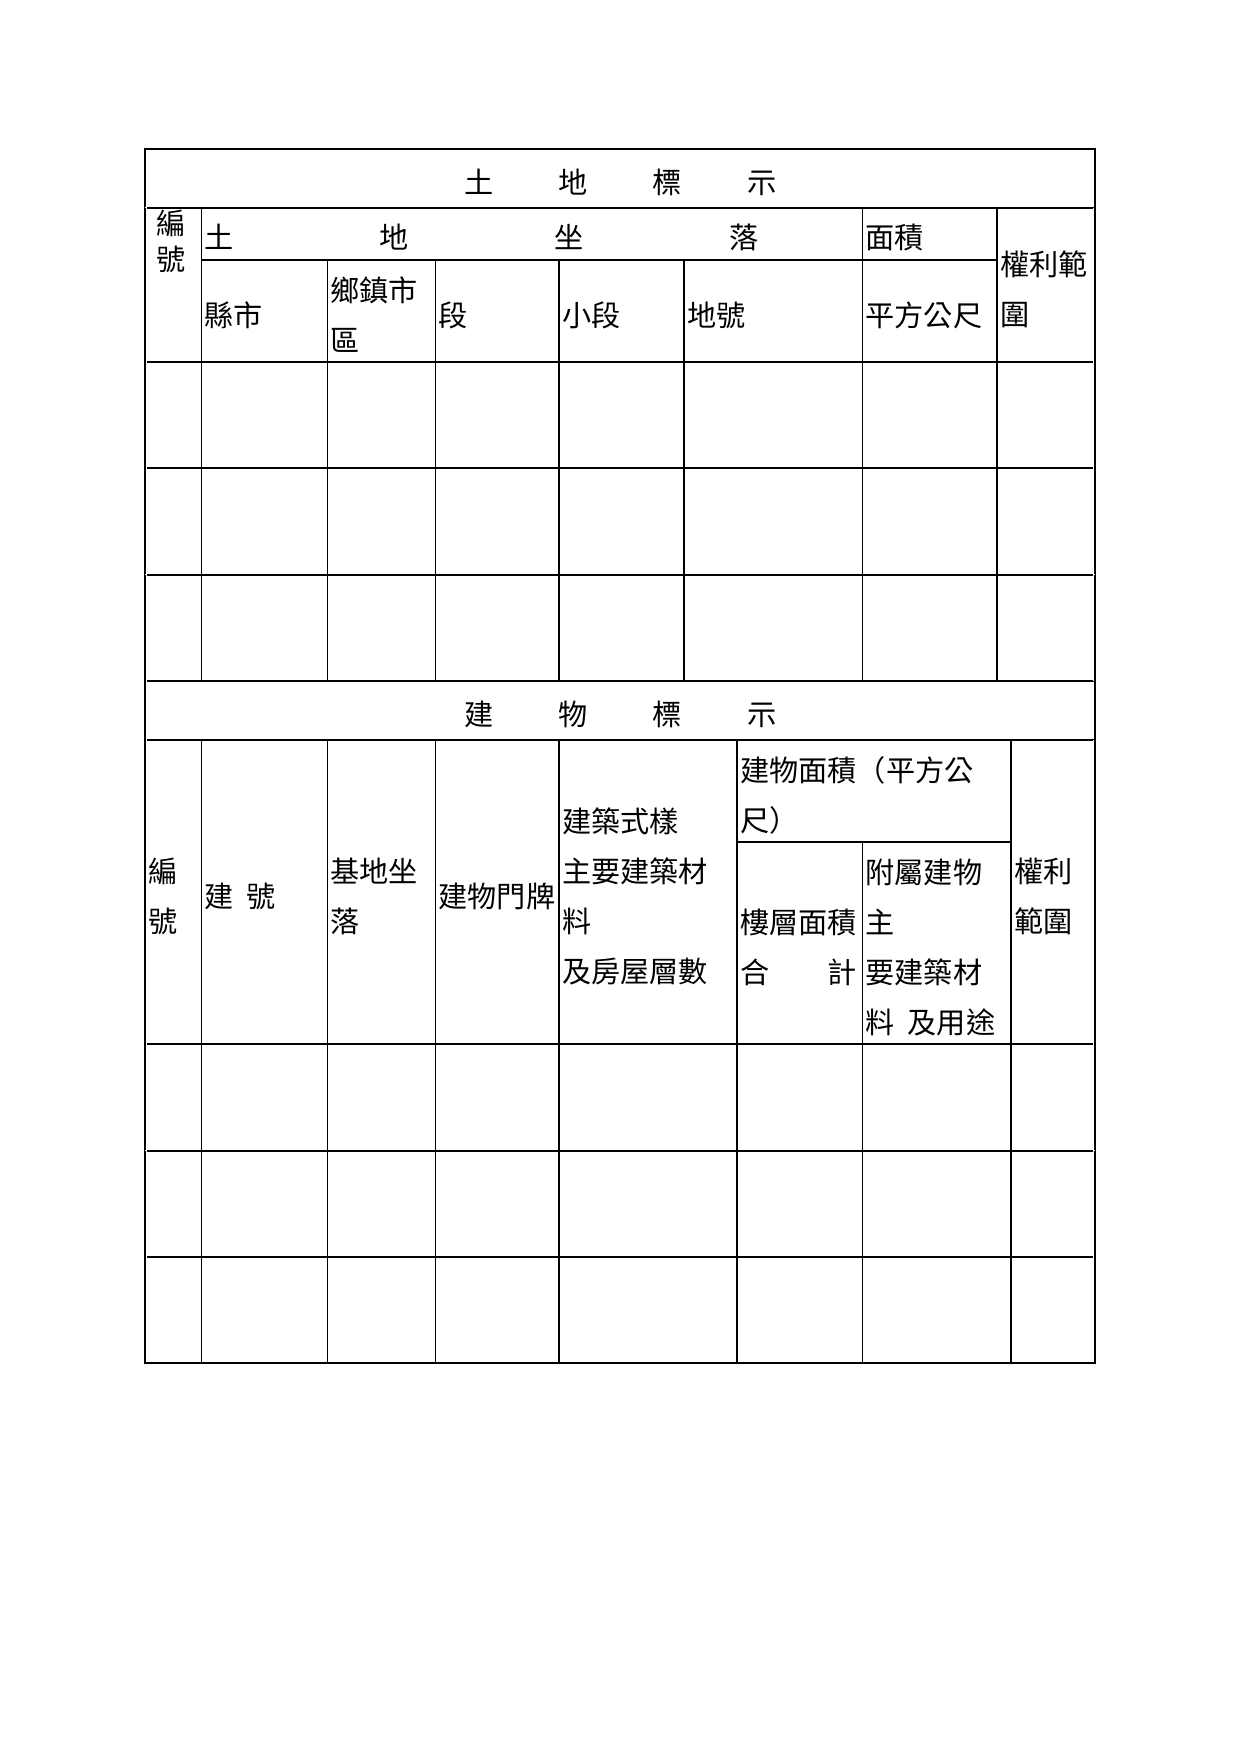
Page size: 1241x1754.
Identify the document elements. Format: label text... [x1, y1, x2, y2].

table_cell [1012, 1043, 1094, 1149]
table_cell 建築式樣 主要建築材料 及房屋層數 [560, 741, 736, 1043]
table_cell [202, 1258, 327, 1362]
table_cell [146, 361, 201, 467]
table_cell 編 號 [146, 739, 201, 1043]
table_cell [1012, 1150, 1094, 1256]
table_cell [998, 361, 1094, 467]
table_cell 附屬建物主 要建築材料 及用途 [863, 843, 1010, 1043]
table_cell [738, 1152, 862, 1256]
table_cell [560, 469, 683, 574]
table_cell [863, 1258, 1010, 1362]
table_cell 建物門牌 [436, 741, 558, 1043]
table_cell [328, 576, 435, 680]
table_cell [436, 1152, 558, 1256]
table_header 土 地 標 示 [146, 150, 1094, 207]
table_cell [328, 1152, 435, 1256]
table_cell [1012, 1256, 1094, 1362]
table_cell [202, 363, 327, 467]
table_cell 建物面積（平方公尺） [738, 741, 1010, 841]
table_cell 權利範圍 [1012, 740, 1094, 1043]
table_cell [202, 1045, 327, 1149]
table_cell [998, 467, 1094, 574]
table_cell [328, 469, 435, 574]
table_cell [998, 574, 1094, 680]
table_cell [863, 469, 996, 574]
table_cell [146, 1150, 201, 1256]
table_cell [328, 1045, 435, 1149]
table_cell [738, 1045, 862, 1149]
table_cell [863, 1152, 1010, 1256]
table_cell 建 號 [202, 741, 327, 1043]
table_cell 鄉鎮市區 [328, 261, 435, 361]
table_cell [863, 363, 996, 467]
table_cell [146, 1256, 201, 1362]
table_cell [146, 574, 201, 680]
table_cell [863, 576, 996, 680]
table_cell [560, 1045, 736, 1149]
table_cell 面積 [863, 209, 996, 259]
table_cell [560, 1152, 736, 1256]
table_cell 地號 [685, 261, 862, 361]
table_cell 權利範圍 [998, 208, 1094, 361]
table_cell [560, 363, 683, 467]
table_cell [436, 576, 558, 680]
table_cell [202, 1152, 327, 1256]
table_cell [328, 1258, 435, 1362]
table_cell [146, 467, 201, 574]
table_cell 土 地 坐 落 [202, 209, 862, 259]
table_cell [436, 1258, 558, 1362]
table_cell [863, 1045, 1010, 1149]
table_cell [685, 363, 862, 467]
table_cell [202, 469, 327, 574]
table_cell [436, 363, 558, 467]
table_cell 樓層面積 合 計 [738, 843, 862, 1043]
table_cell [560, 1258, 736, 1362]
table_cell 建 物 標 示 [146, 680, 1094, 739]
table_cell 編 號 [146, 207, 201, 361]
table_cell 縣市 [202, 261, 327, 361]
table_cell [685, 576, 862, 680]
table_cell 小段 [560, 261, 683, 361]
table_cell [146, 1043, 201, 1149]
table_cell [202, 576, 327, 680]
table_cell [436, 469, 558, 574]
table_cell 平方公尺 [863, 261, 996, 361]
table_cell [436, 1045, 558, 1149]
table_cell 段 [436, 261, 558, 361]
table_cell [560, 576, 683, 680]
table_cell [685, 469, 862, 574]
table_cell 基地坐落 [328, 741, 435, 1043]
table_cell [738, 1258, 862, 1362]
table_cell [328, 363, 435, 467]
